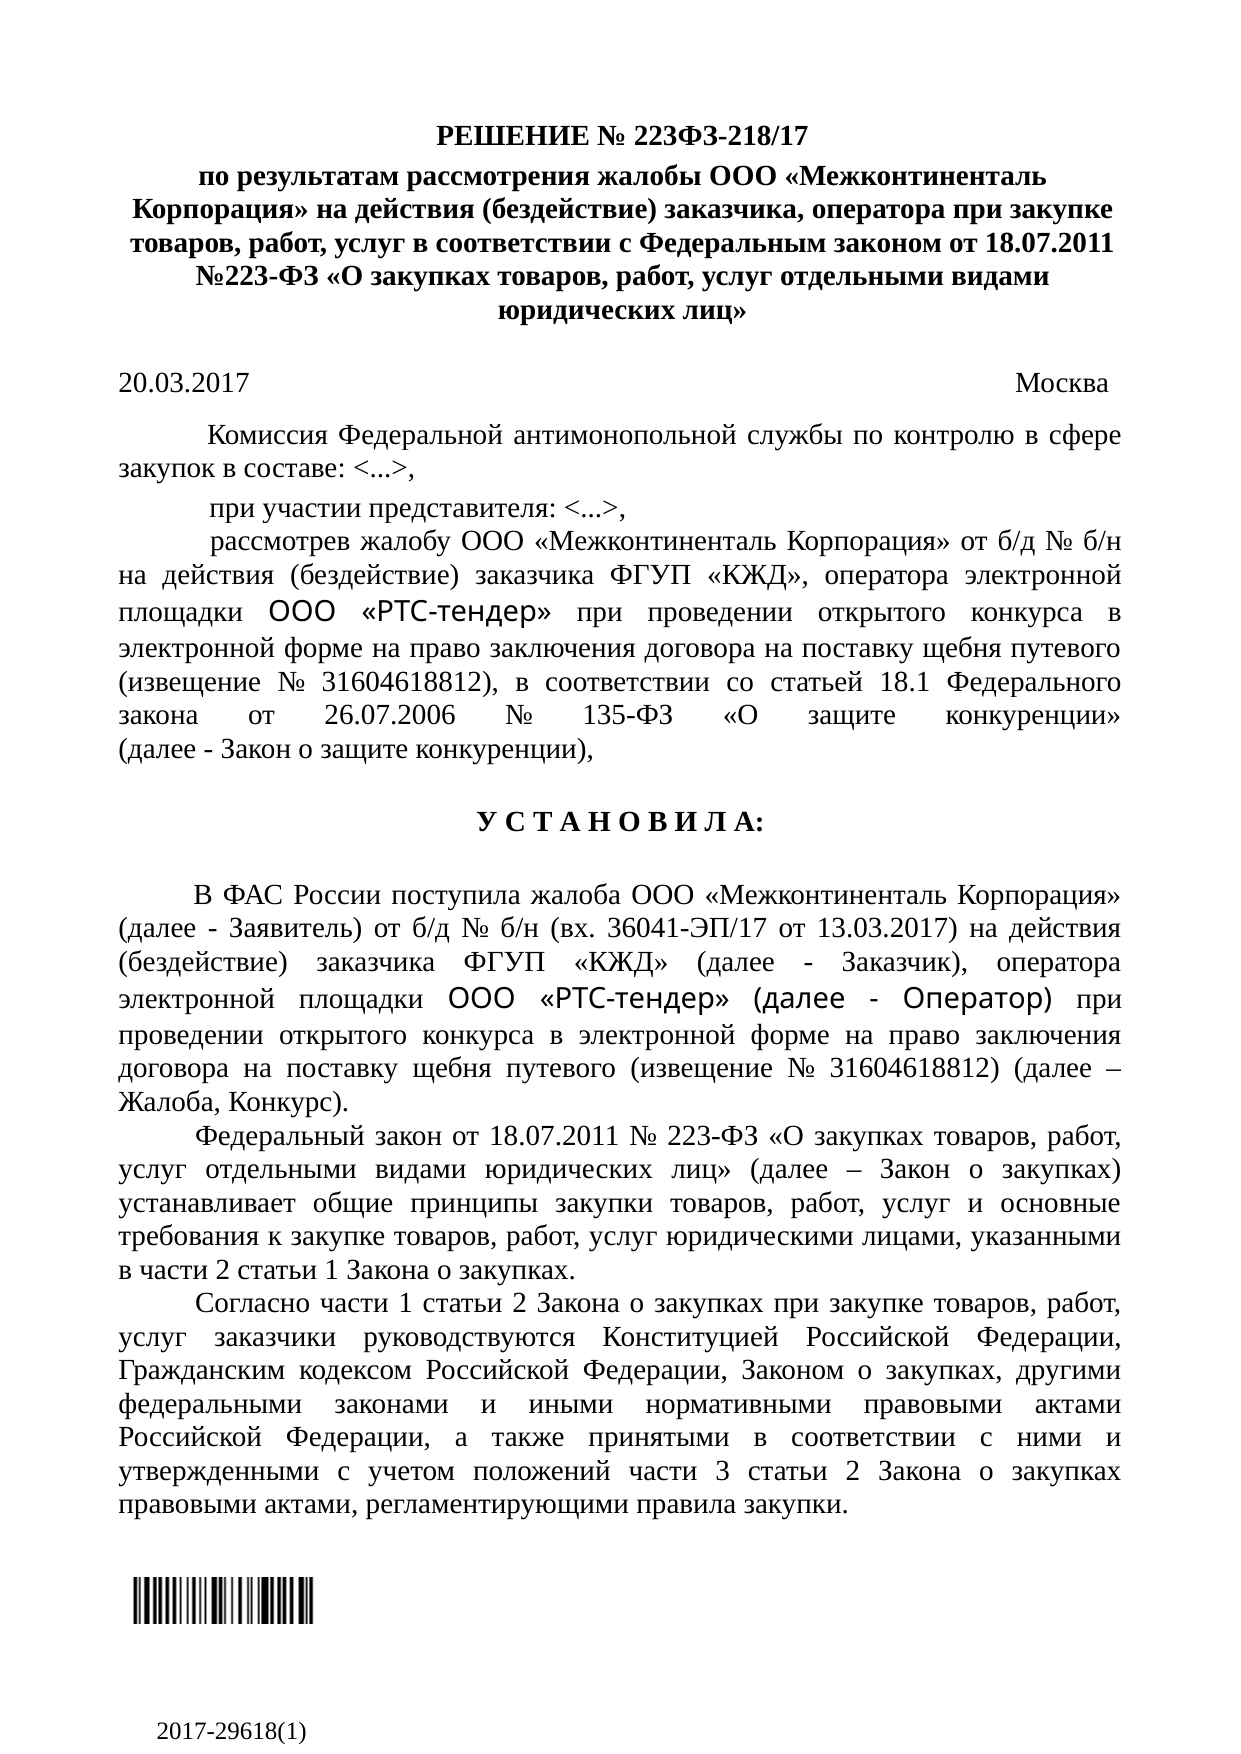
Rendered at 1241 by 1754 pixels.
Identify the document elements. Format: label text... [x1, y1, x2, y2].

text 20.03.2017 Москва [118, 365, 1122, 398]
text Федеральный закон от 18.07.2011 № 223-ФЗ «О закупках товаров, работ, услуг отдельными видами юридических лиц» (далее – Закон о закупках) устанавливает общие принципы закупки товаров, работ, услуг и основные требования к закупке товаров, работ, услуг юридическими лицами, указанными в части 2 статьи 1 Закона о закупках. [118, 1118, 1122, 1285]
picture [118, 1577, 331, 1624]
text У С Т А Н О В И Л А: [118, 804, 1122, 837]
text РЕШЕНИЕ № 223ФЗ-218/17 [123, 118, 1122, 152]
text Согласно части 1 статьи 2 Закона о закупках при закупке товаров, работ, услуг заказчики руководствуются Конституцией Российской Федерации, Гражданским кодексом Российской Федерации, Законом о закупках, другими федеральными законами и иными нормативными правовыми актами Российской Федерации, а также принятыми в соответствии с ними и утвержденными с учетом положений части 3 статьи 2 Закона о закупках правовыми актами, регламентирующими правила закупки. [118, 1285, 1122, 1520]
text В ФАС России поступила жалоба ООО «Межконтиненталь Корпорация» (далее - Заявитель) от б/д № б/н (вх. 36041-ЭП/17 от 13.03.2017) на действия (бездействие) заказчика ФГУП «КЖД» (далее - Заказчик), оператора электронной площадки ООО «РТС-тендер» (далее - Оператор) при проведении открытого конкурса в электронной форме на право заключения договора на поставку щебня путевого (извещение № 31604618812) (далее – Жалоба, Конкурс). [118, 877, 1122, 1118]
text по результатам рассмотрения жалобы ООО «Межконтиненталь Корпорация» на действия (бездействие) заказчика, оператора при закупке товаров, работ, услуг в соответствии с Федеральным законом от 18.07.2011 №223-ФЗ «О закупках товаров, работ, услуг отдельными видами юридических лиц» [123, 158, 1122, 325]
text Комиссия Федеральной антимонопольной службы по контролю в сфере закупок в составе: <...>, [118, 417, 1122, 484]
text при участии представителя: <...>, [118, 490, 1122, 523]
text рассмотрев жалобу ООО «Межконтиненталь Корпорация» от б/д № б/н на действия (бездействие) заказчика ФГУП «КЖД», оператора электронной площадки ООО «РТС-тендер» при проведении открытого конкурса в электронной форме на право заключения договора на поставку щебня путевого (извещение № 31604618812), в соответствии со статьей 18.1 Федерального закона от 26.07.2006 № 135-ФЗ «О защите конкуренции» (далее - Закон о защите конкуренции), [118, 523, 1122, 764]
